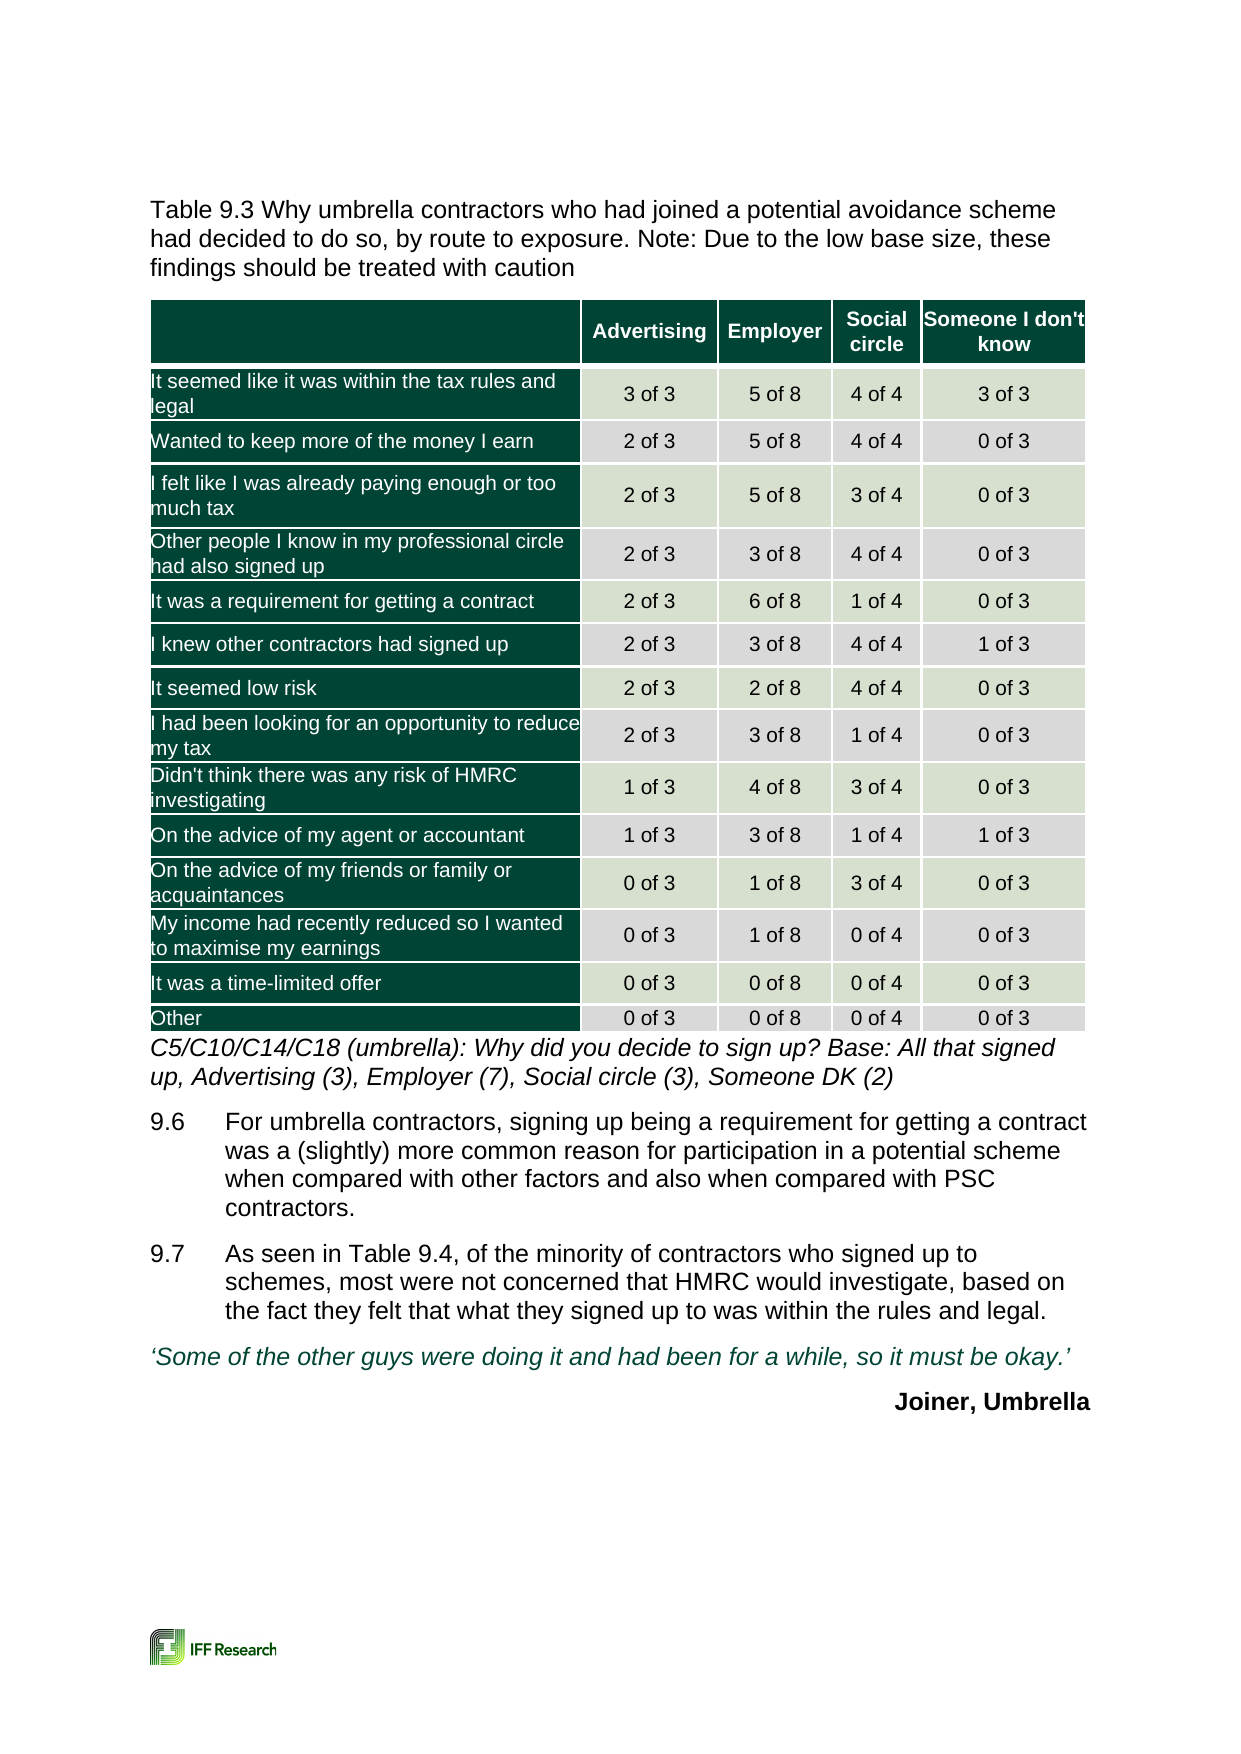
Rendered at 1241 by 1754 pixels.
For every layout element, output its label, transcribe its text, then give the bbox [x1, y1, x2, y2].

table_cell 3 of 8​ [719, 710, 831, 761]
table_header Social circle​ [833, 300, 920, 363]
table_cell 4 of 4​ [833, 369, 920, 419]
table_cell 1 of 4​ [833, 710, 920, 761]
table_cell 4 of 4​ [833, 421, 920, 462]
table_cell 5 of 8​ [719, 465, 831, 527]
table_cell I had been looking for an opportunity to reduce my tax​ [151, 710, 580, 761]
table_cell 2 of 3​ [582, 710, 717, 761]
table_cell 2 of 8​ [719, 668, 831, 708]
table_cell Other people I know in my professional circle had also signed up​ [151, 529, 580, 579]
table_cell 3 of 8​ [719, 529, 831, 579]
text C5/C10/C14/C18 (umbrella): Why did you decide to sign up? Base: All that signed up, Advertising (3), Employer (7), Social circle (3), Someone DK (2) [150, 1033, 1090, 1090]
table_cell I felt like I was already paying enough or too much tax​ [151, 465, 580, 527]
table_cell It seemed low risk​ [151, 668, 580, 708]
table_header Advertising​ [582, 300, 717, 363]
table_cell 4 of 4​ [833, 624, 920, 665]
table_cell 1 of 4​ [833, 581, 920, 622]
table_cell 2 of 3​ [582, 529, 717, 579]
text Joiner, Umbrella [150, 1387, 1090, 1416]
table_cell 1 of 8​ [719, 858, 831, 908]
table_cell 4 of 4​ [833, 668, 920, 708]
table_cell 3 of 8​ [719, 815, 831, 856]
table_cell 0 of 3​ [582, 963, 717, 1003]
table_cell 0 of 3​ [923, 710, 1085, 761]
table_cell 0 of 3​ [923, 529, 1085, 579]
table_cell 1 of 3​ [923, 815, 1085, 856]
text Table 9.3 Why umbrella contractors who had joined a potential avoidance scheme had decided to do so, by route to exposure. Note: Due to the low base size, these findings should be treated with caution [150, 195, 1090, 282]
table_cell On the advice of my friends or family or acquaintances​ [151, 858, 580, 908]
table_cell My income had recently reduced so I wanted to maximise my earnings​ [151, 910, 580, 961]
table_cell It was a requirement for getting a contract​ [151, 581, 580, 622]
table_header Employer​ [719, 300, 831, 363]
table_cell Other​ [151, 1006, 580, 1031]
table_cell 3 of 3​ [923, 369, 1085, 419]
table_cell 5 of 8​ [719, 421, 831, 462]
table_cell 1 of 3​ [582, 815, 717, 856]
table_cell 0 of 4​ [833, 1006, 920, 1031]
table_cell 0 of 3​ [582, 910, 717, 961]
text ‘Some of the other guys were doing it and had been for a while, so it must be okay.’ [150, 1342, 1090, 1370]
table_cell 1 of 3​ [923, 624, 1085, 665]
table_header Someone I don't know​ [923, 300, 1085, 363]
table_cell 0 of 3​ [582, 1006, 717, 1031]
table_cell 4 of 8​ [719, 763, 831, 813]
text 9.6 For umbrella contractors, signing up being a requirement for getting a contract was a (slightly) more common reason for participation in a potential scheme when compared with other factors and also when compared with PSC contractors. [150, 1107, 1090, 1222]
table_cell 3 of 4​ [833, 858, 920, 908]
table_cell 1 of 4​ [833, 815, 920, 856]
table_cell 2 of 3​ [582, 624, 717, 665]
table_cell 5 of 8​ [719, 369, 831, 419]
table_cell It was a time-limited offer ​ [151, 963, 580, 1003]
table_cell 0 of 3​ [923, 465, 1085, 527]
table_cell 0 of 3​ [923, 581, 1085, 622]
table_cell 0 of 3​ [923, 963, 1085, 1003]
table_cell 2 of 3​ [582, 668, 717, 708]
table_cell 3 of 4​ [833, 465, 920, 527]
table_cell 3 of 3​ [582, 369, 717, 419]
table_cell 0 of 3​ [923, 763, 1085, 813]
table_cell 3 of 4​ [833, 763, 920, 813]
table_cell 6 of 8​ [719, 581, 831, 622]
table_cell 2 of 3​ [582, 421, 717, 462]
table_header ​ [151, 300, 580, 363]
table_cell 0 of 3​ [923, 910, 1085, 961]
table_cell 3 of 8​ [719, 624, 831, 665]
table_cell 0 of 4​ [833, 910, 920, 961]
table_cell Didn't think there was any risk of HMRC investigating​ [151, 763, 580, 813]
table_cell Wanted to keep more of the money I earn​ [151, 421, 580, 462]
table_cell 0 of 3​ [923, 668, 1085, 708]
table_cell 0 of 3​ [923, 421, 1085, 462]
table_cell 2 of 3​ [582, 581, 717, 622]
table_cell 1 of 8​ [719, 910, 831, 961]
table_cell 0 of 3​ [923, 858, 1085, 908]
table_cell 4 of 4​ [833, 529, 920, 579]
table_cell I knew other contractors had signed up​ [151, 624, 580, 665]
table_cell 0 of 4​ [833, 963, 920, 1003]
table_cell 0 of 8​ [719, 1006, 831, 1031]
table_cell 0 of 3​ [923, 1006, 1085, 1031]
table_cell On the advice of my agent or accountant​ [151, 815, 580, 856]
text 9.7 As seen in Table 9.4, of the minority of contractors who signed up to schemes, most were not concerned that HMRC would investigate, based on the fact they felt that what they signed up to was within the rules and legal. [150, 1239, 1090, 1325]
table_cell 0 of 8​ [719, 963, 831, 1003]
table_cell It seemed like it was within the tax rules and legal​ [151, 369, 580, 419]
table_cell 1 of 3​ [582, 763, 717, 813]
table_cell 2 of 3​ [582, 465, 717, 527]
table_cell 0 of 3​ [582, 858, 717, 908]
